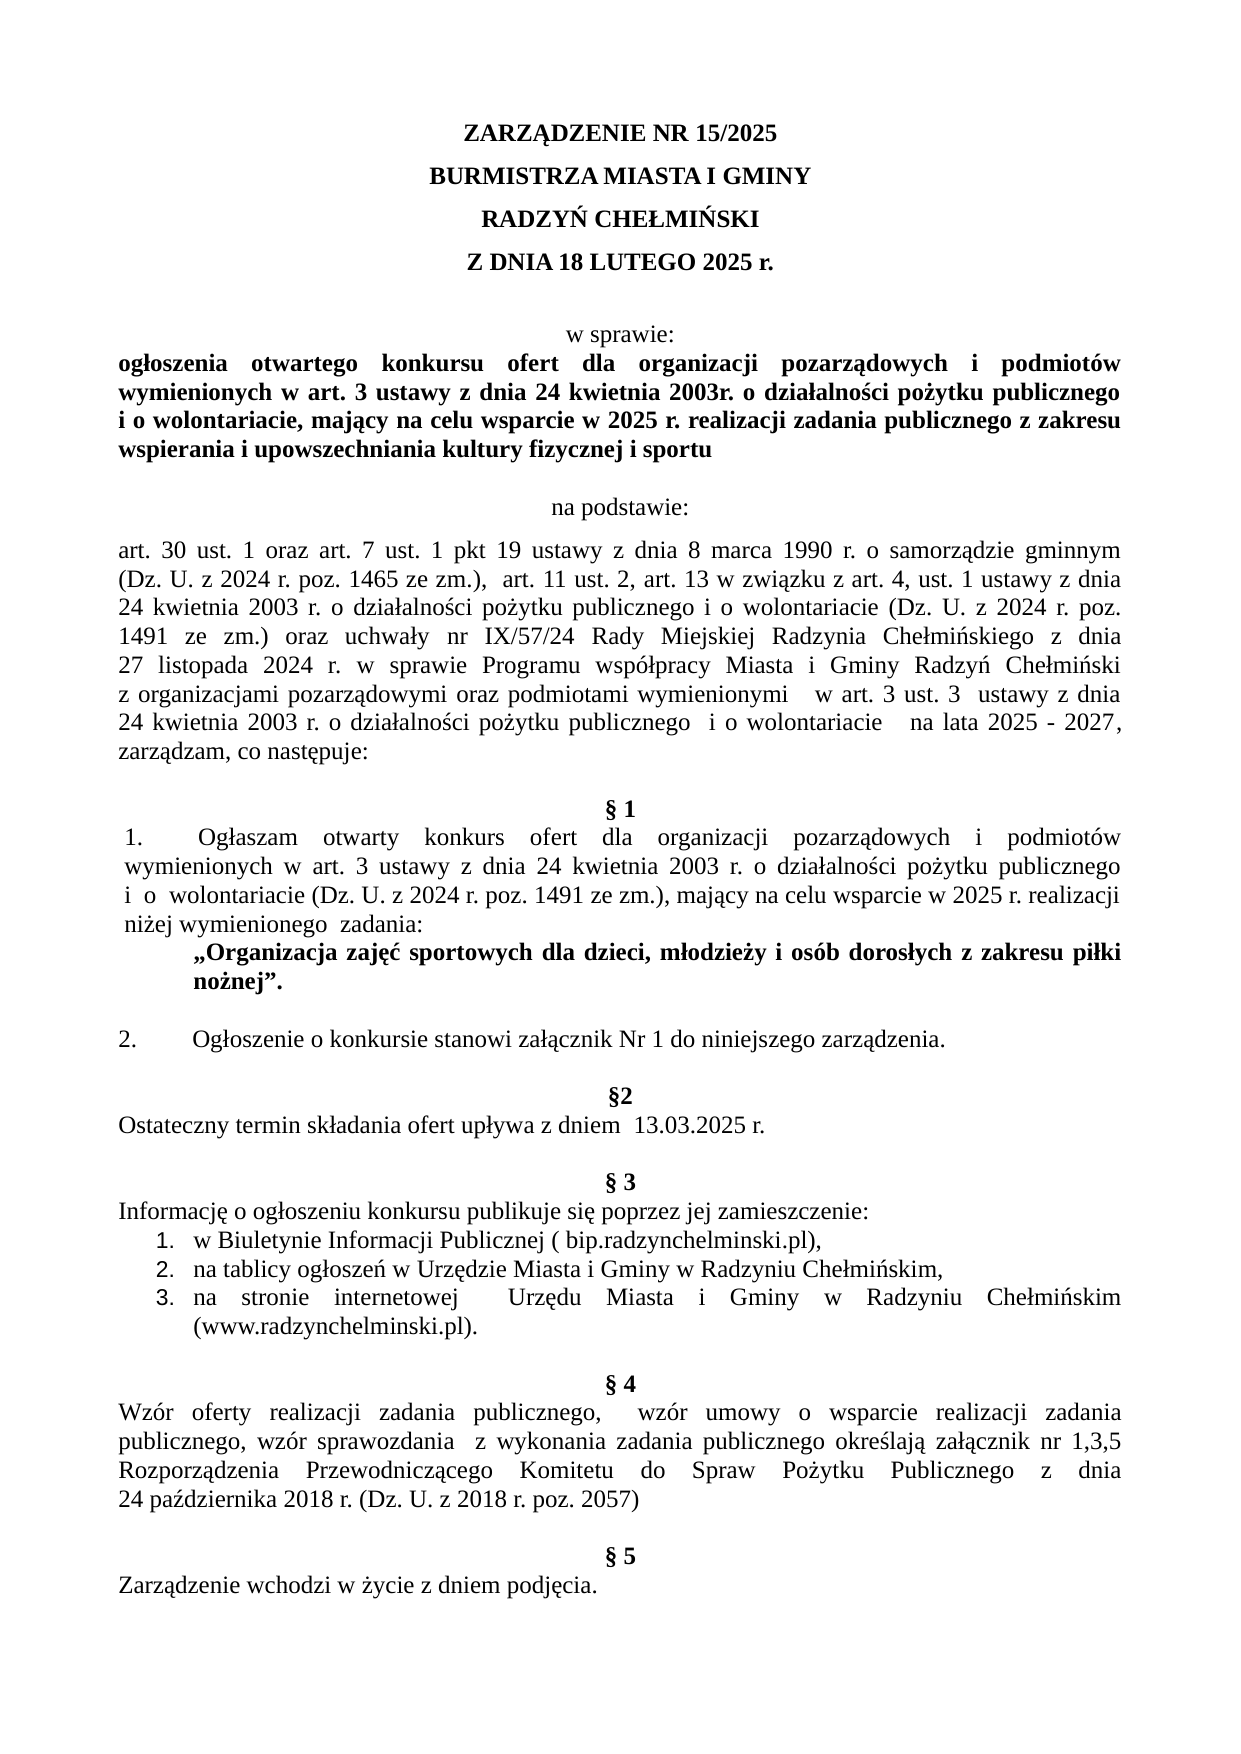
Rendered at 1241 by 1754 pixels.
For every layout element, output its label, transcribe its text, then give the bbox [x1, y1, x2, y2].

list na stronie internetowej Urzędu Miasta i Gminy w Radzyniu Chełmińskim (www.radzynchelminski.pl). [156, 1282, 1122, 1340]
text § 4 [118, 1369, 1122, 1397]
text Informację o ogłoszeniu konkursu publikuje się poprzez jej zamieszczenie: [118, 1196, 1122, 1225]
text Zarządzenie wchodzi w życie z dniem podjęcia. [118, 1570, 1122, 1599]
text ogłoszenia otwartego konkursu ofert dla organizacji pozarządowych i podmiotów wymienionych w art. 3 ustawy z dnia 24 kwietnia 2003r. o działalności pożytku publicznego i o wolontariacie, mający na celu wsparcie w 2025 r. realizacji zadania publicznego z zakresu wspierania i upowszechniania kultury fizycznej i sportu [118, 348, 1122, 463]
text RADZYŃ CHEŁMIŃSKI [118, 204, 1122, 233]
text § 5 [118, 1541, 1122, 1570]
text Ostateczny termin składania ofert upływa z dniem 13.03.2025 r. [118, 1110, 1122, 1139]
text ZARZĄDZENIE NR 15/2025 [118, 118, 1122, 147]
text § 1 [118, 794, 1122, 822]
text Z DNIA 18 LUTEGO 2025 r. [118, 247, 1122, 276]
list Ogłaszam otwarty konkurs ofert dla organizacji pozarządowych i podmiotów wymienionych w art. 3 ustawy z dnia 24 kwietnia 2003 r. o działalności pożytku publicznego i o wolontariacie (Dz. U. z 2024 r. poz. 1491 ze zm.), mający na celu wsparcie w 2025 r. realizacji niżej wymienionego zadania: [124, 822, 1122, 937]
list art. 30 ust. 1 oraz art. 7 ust. 1 pkt 19 ustawy z dnia 8 marca 1990 r. o samorządzie gminnym (Dz. U. z 2024 r. poz. 1465 ze zm.), art. 11 ust. 2, art. 13 w związku z art. 4, ust. 1 ustawy z dnia 24 kwietnia 2003 r. o działalności pożytku publicznego i o wolontariacie (Dz. U. z 2024 r. poz. 1491 ze zm.) oraz uchwały nr IX/57/24 Rady Miejskiej Radzynia Chełmińskiego z dnia 27 listopada 2024 r. w sprawie Programu współpracy Miasta i Gminy Radzyń Chełmiński z organizacjami pozarządowymi oraz podmiotami wymienionymi w art. 3 ust. 3 ustawy z dnia 24 kwietnia 2003 r. o działalności pożytku publicznego i o wolontariacie na lata 2025 - 2027, zarządzam, co następuje: [118, 535, 1122, 765]
text w sprawie: [118, 319, 1122, 348]
list na tablicy ogłoszeń w Urzędzie Miasta i Gminy w Radzyniu Chełmińskim, [156, 1254, 1122, 1282]
list w Biuletynie Informacji Publicznej ( bip.radzynchelminski.pl), [156, 1225, 1122, 1254]
text BURMISTRZA MIASTA I GMINY [118, 161, 1122, 190]
list Ogłoszenie o konkursie stanowi załącznik Nr 1 do niniejszego zarządzenia. [118, 1024, 1122, 1052]
list na podstawie: [118, 492, 1122, 521]
text Wzór oferty realizacji zadania publicznego, wzór umowy o wsparcie realizacji zadania publicznego, wzór sprawozdania z wykonania zadania publicznego określają załącznik nr 1,3,5 Rozporządzenia Przewodniczącego Komitetu do Spraw Pożytku Publicznego z dnia 24 października 2018 r. (Dz. U. z 2018 r. poz. 2057) [118, 1397, 1122, 1512]
text § 3 [118, 1167, 1122, 1196]
text §2 [118, 1081, 1122, 1110]
text „Organizacja zajęć sportowych dla dzieci, młodzieży i osób dorosłych z zakresu piłki nożnej”. [193, 937, 1122, 995]
